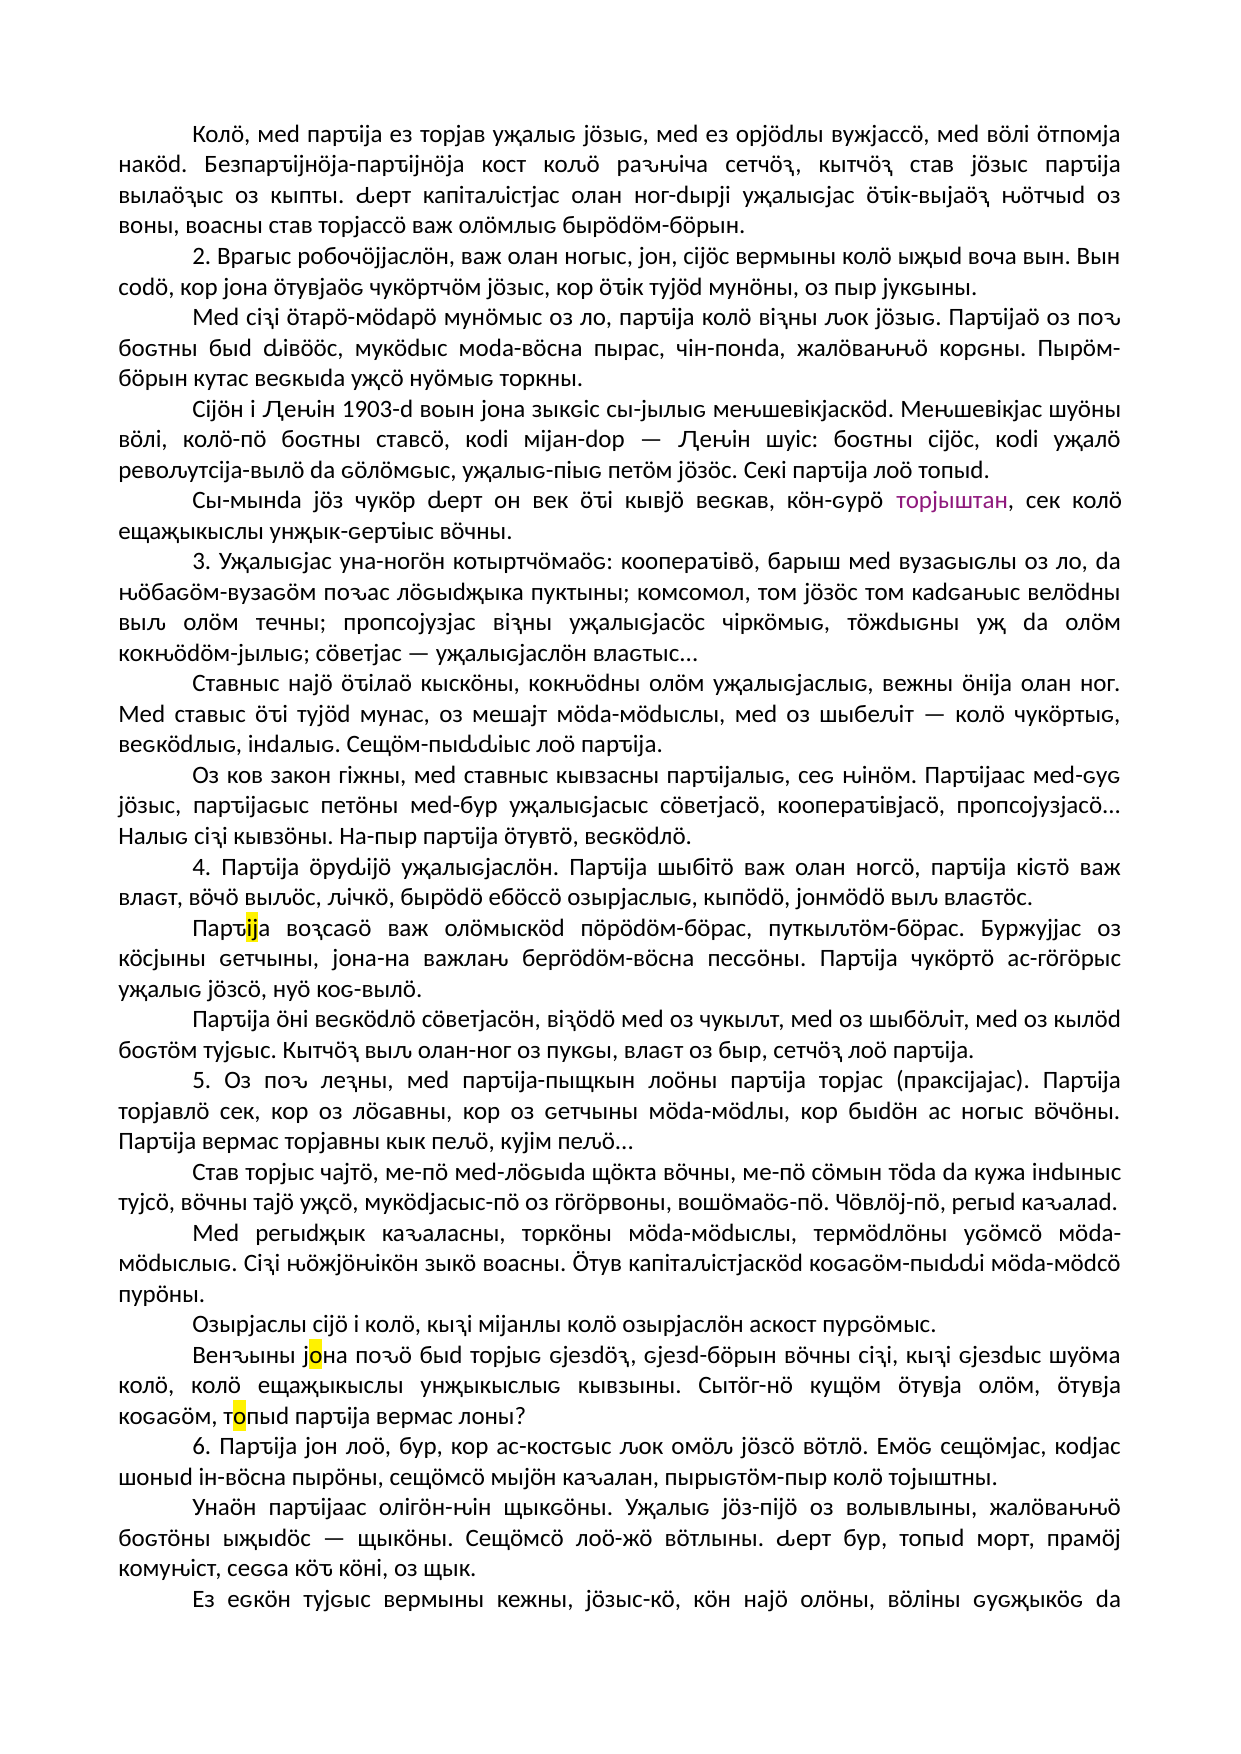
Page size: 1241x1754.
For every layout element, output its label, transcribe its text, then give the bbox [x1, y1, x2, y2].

text Став торјыс чајтӧ, ме-пӧ меԁ-лӧԍыԁа щӧкта вӧчны, ме-пӧ сӧмын тӧԁа ԁа кужа інԁыныс тујсӧ, вӧчны тајӧ уҗсӧ, мукӧԁјасыс-пӧ оз гӧгӧрвоны, вошӧмаӧԍ-пӧ. Чӧвлӧј-пӧ, регыԁ каԅалаԁ. [118, 1156, 1122, 1217]
text Венԅыны јона поԅӧ быԁ торјыԍ ԍјезԁӧԇ, ԍјезԁ-бӧрын вӧчны сіԇі, кыԇі ԍјезԁыс шуӧма колӧ, колӧ ещаҗыкыслы унҗыкыслыԍ кывзыны. Сытӧг-нӧ кущӧм ӧтувја олӧм, ӧтувја коԍаԍӧм, топыԁ парԏіја вермас лоны? [118, 1339, 1122, 1431]
text Унаӧн парԏіјаас олігӧн-ԋін щыкԍӧны. Уҗалыԍ јӧз-піјӧ оз волывлыны, жалӧваԋԋӧ боԍтӧны ыҗыԁӧс — щыкӧны. Сещӧмсӧ лоӧ-жӧ вӧтлыны. Ԃерт бур, топыԁ морт, прамӧј комуԋіст, сеԍԍа кӧԏ кӧні, оз щык. [118, 1492, 1122, 1583]
text Парԏіја ӧні веԍкӧԁлӧ сӧветјасӧн, віԇӧԁӧ меԁ оз чукыԉт, меԁ оз шыбӧԉіт, меԁ оз кылӧԁ боԍтӧм тујԍыс. Кытчӧԇ выԉ олан-ног оз пукԍы, влаԍт оз быр, сетчӧԇ лоӧ парԏіја. [118, 1003, 1122, 1064]
text Колӧ, меԁ парԏіја ез торјав уҗалыԍ јӧзыԍ, меԁ ез орјӧԁлы вужјассӧ, меԁ вӧлі ӧтпомја накӧԁ. Безпарԏіјнӧја-парԏіјнӧја кост коԉӧ раԅԋіча сетчӧԇ, кытчӧԇ став јӧзыс парԏіја вылаӧԇыс оз кыпты. Ԃерт капітаԉістјас олан ног-ԁырјі уҗалыԍјас ӧԏік-выјаӧԇ ԋӧтчыԁ оз воны, воасны став торјассӧ важ олӧмлыԍ бырӧԁӧм-бӧрын. [118, 118, 1122, 240]
text 3. Уҗалыԍјас уна-ногӧн котыртчӧмаӧԍ: коопераԏівӧ, барыш меԁ вузаԍыԍлы оз ло, ԁа ԋӧбаԍӧм-вузаԍӧм поԅас лӧԍыԁҗыка пуктыны; комсомол, том јӧзӧс том каԁԍаԋыс велӧԁны выԉ олӧм течны; пропсојузјас віԇны уҗалыԍјасӧс чіркӧмыԍ, тӧжԁыԍны уҗ ԁа олӧм кокԋӧԁӧм-јылыԍ; сӧветјас — уҗалыԍјаслӧн влаԍтыс... [118, 545, 1122, 667]
text Оз ков закон гіжны, меԁ ставныс кывзасны парԏіјалыԍ, сеԍ ԋінӧм. Парԏіјаас меԁ-ԍуԍ јӧзыс, парԏіјаԍыс петӧны меԁ-бур уҗалыԍјасыс сӧветјасӧ, коопераԏівјасӧ, пропсојузјасӧ... Налыԍ сіԇі кывзӧны. На-пыр парԏіја ӧтувтӧ, веԍкӧԁлӧ. [118, 759, 1122, 851]
text Меԁ сіԇі ӧтарӧ-мӧԁарӧ мунӧмыс оз ло, парԏіја колӧ віԇны ԉок јӧзыԍ. Парԏіјаӧ оз поԅ боԍтны быԁ ԃівӧӧс, мукӧԁыс моԁа-вӧсна пырас, чін-понԁа, жалӧваԋԋӧ корԍны. Пырӧм-бӧрын кутас веԍкыԁа уҗсӧ нуӧмыԍ торкны. [118, 301, 1122, 393]
text Сіјӧн і Ԉеԋін 1903-ԁ воын јона зыкԍіс сы-јылыԍ меԋшевікјаскӧԁ. Меԋшевікјас шуӧны вӧлі, колӧ-пӧ боԍтны ставсӧ, коԁі міјан-ԁор — Ԉеԋін шуіс: боԍтны сіјӧс, коԁі уҗалӧ ревоԉутсіја-вылӧ ԁа ԍӧлӧмԍыс, уҗалыԍ-піыԍ петӧм јӧзӧс. Секі парԏіја лоӧ топыԁ. [118, 393, 1122, 484]
text 6. Парԏіја јон лоӧ, бур, кор ас-костԍыс ԉок омӧԉ јӧзсӧ вӧтлӧ. Емӧԍ сещӧмјас, коԁјас шоныԁ ін-вӧсна пырӧны, сещӧмсӧ мыјӧн каԅалан, пырыԍтӧм-пыр колӧ тојыштны. [118, 1431, 1122, 1492]
text Меԁ регыԁҗык каԅаласны, торкӧны мӧԁа-мӧԁыслы, термӧԁлӧны уԍӧмсӧ мӧԁа-мӧԁыслыԍ. Сіԇі ԋӧжјӧԋікӧн зыкӧ воасны. Ӧтув капітаԉістјаскӧԁ коԍаԍӧм-пыԃԃі мӧԁа-мӧԁсӧ пурӧны. [118, 1217, 1122, 1308]
text Сы-мынԁа јӧз чукӧр ԃерт он век ӧԏі кывјӧ веԍкав, кӧн-ԍурӧ торјыштан, сек колӧ ещаҗыкыслы унҗык-ԍерԏіыс вӧчны. [118, 484, 1122, 545]
text Ез еԍкӧн тујԍыс вермыны кежны, јӧзыс-кӧ, кӧн најӧ олӧны, вӧліны ԍуԍҗыкӧԍ ԁа [118, 1583, 1122, 1614]
text 4. Парԏіја ӧруԃіјӧ уҗалыԍјаслӧн. Парԏіја шыбітӧ важ олан ногсӧ, парԏіја кіԍтӧ важ влаԍт, вӧчӧ выԉӧс, ԉічкӧ, бырӧԁӧ ебӧссӧ озырјаслыԍ, кыпӧԁӧ, јонмӧԁӧ выԉ влаԍтӧс. [118, 851, 1122, 912]
text 5. Оз поԅ леԇны, меԁ парԏіја-пыщкын лоӧны парԏіја торјас (праксіјајас). Парԏіја торјавлӧ сек, кор оз лӧԍавны, кор оз ԍетчыны мӧԁа-мӧԁлы, кор быԁӧн ас ногыс вӧчӧны. Парԏіја вермас торјавны кык пеԉӧ, кујім пеԉӧ... [118, 1064, 1122, 1156]
text Парԏіја воԇсаԍӧ важ олӧмыскӧԁ пӧрӧԁӧм-бӧрас, путкыԉтӧм-бӧрас. Буржујјас оз кӧсјыны ԍетчыны, јона-на важлаԋ бергӧԁӧм-вӧсна песԍӧны. Парԏіја чукӧртӧ ас-гӧгӧрыс уҗалыԍ јӧзсӧ, нуӧ коԍ-вылӧ. [118, 912, 1122, 1003]
text 2. Врагыс робочӧјјаслӧн, важ олан ногыс, јон, сіјӧс вермыны колӧ ыҗыԁ воча вын. Вын соԁӧ, кор јона ӧтувјаӧԍ чукӧртчӧм јӧзыс, кор ӧԏік тујӧԁ мунӧны, оз пыр јукԍыны. [118, 240, 1122, 301]
text Ставныс најӧ ӧԏілаӧ кыскӧны, кокԋӧԁны олӧм уҗалыԍјаслыԍ, вежны ӧніја олан ног. Меԁ ставыс ӧԏі тујӧԁ мунас, оз мешајт мӧԁа-мӧԁыслы, меԁ оз шыбеԉіт — колӧ чукӧртыԍ, веԍкӧԁлыԍ, інԁалыԍ. Сещӧм-пыԃԃіыс лоӧ парԏіја. [118, 667, 1122, 759]
text Озырјаслы сіјӧ і колӧ, кыԇі міјанлы колӧ озырјаслӧн аскост пурԍӧмыс. [118, 1308, 1122, 1339]
